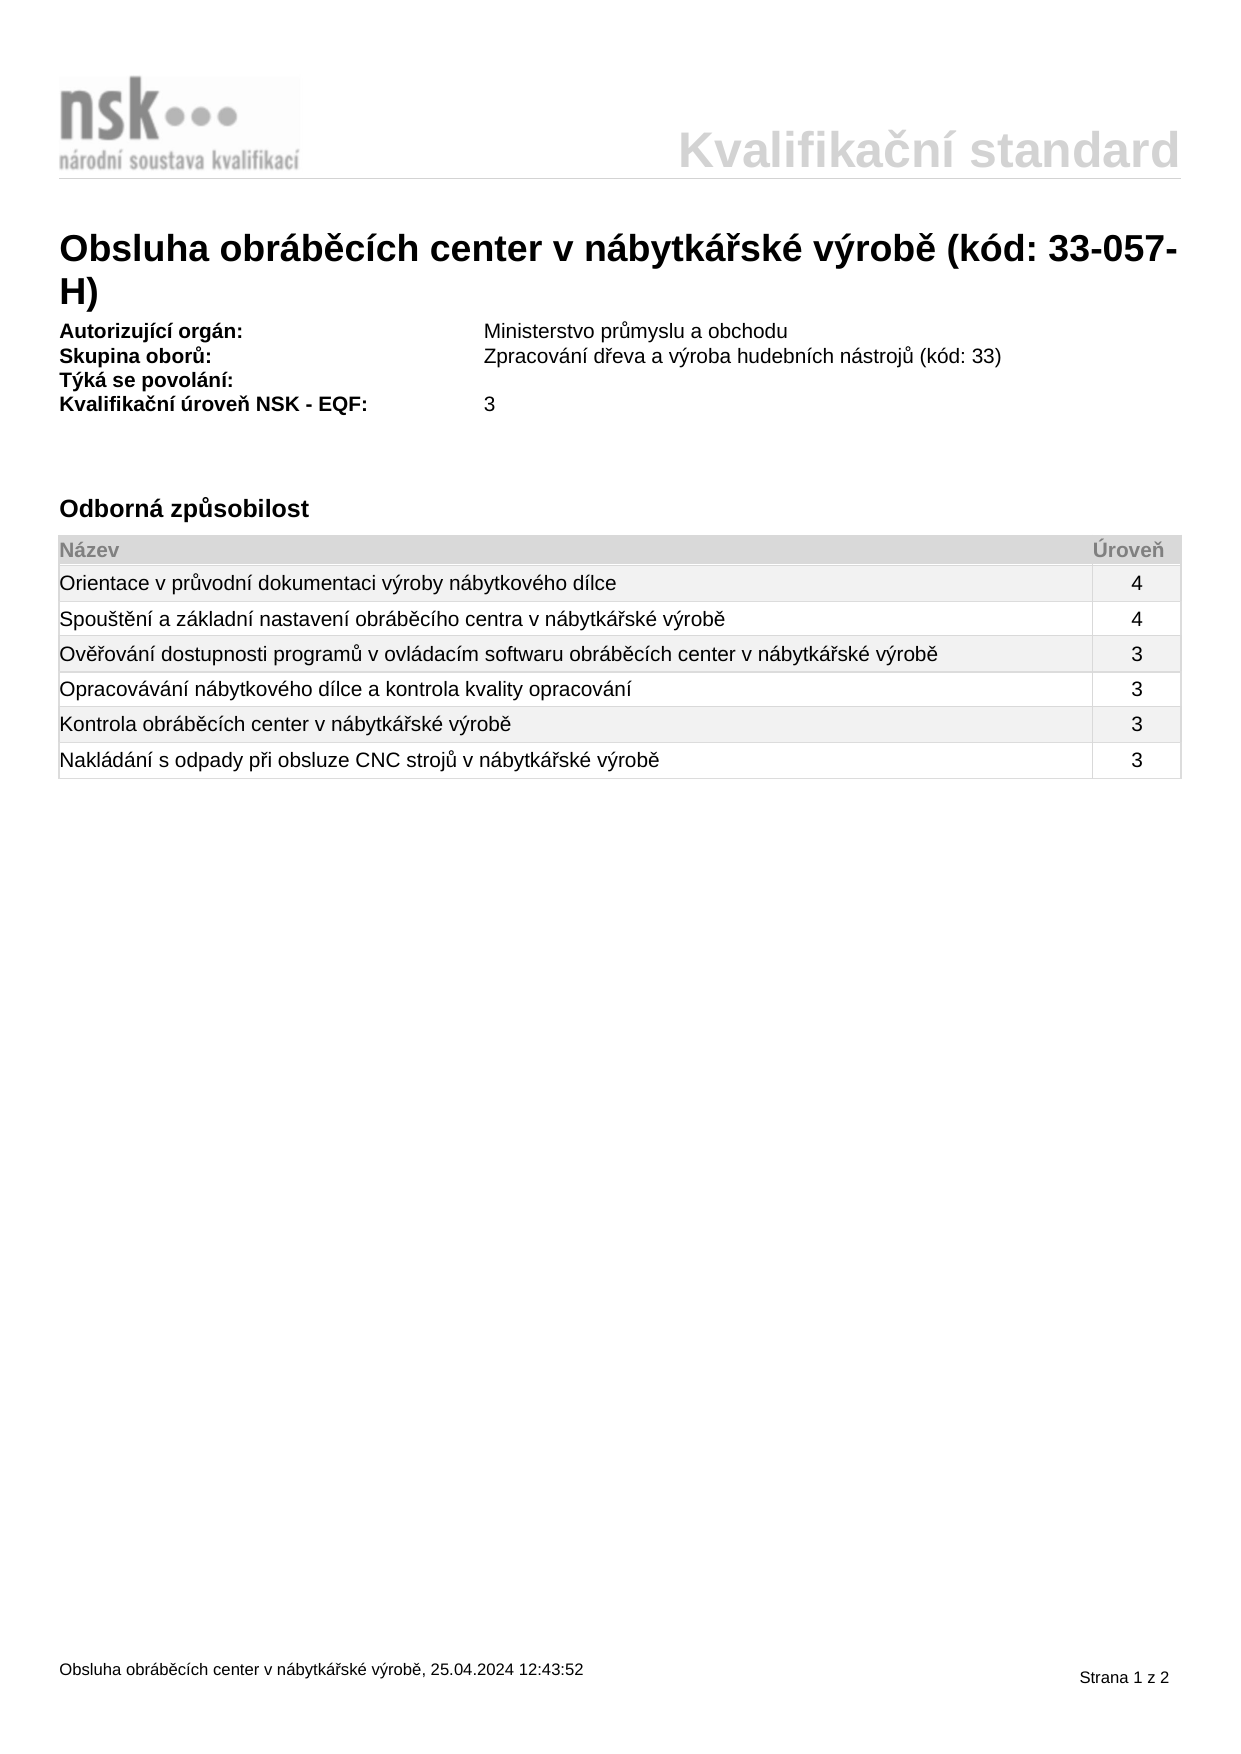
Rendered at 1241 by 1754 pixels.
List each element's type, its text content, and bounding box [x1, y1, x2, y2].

table_cell [862, 313, 1093, 319]
table_cell [59, 1078, 483, 1369]
table_cell [484, 313, 620, 319]
table_cell [620, 368, 626, 392]
table_cell [484, 1078, 620, 1369]
table_cell [1093, 313, 1169, 319]
table_cell 3 [1093, 636, 1180, 671]
table_cell Název [60, 536, 1092, 564]
table_cell [484, 779, 620, 1078]
table_cell Kontrola obráběcích center v nábytkářské výrobě [60, 707, 1092, 742]
table_cell [626, 418, 862, 488]
table_cell [484, 196, 620, 224]
table_cell 3 [484, 392, 1181, 417]
table_cell 3 [1093, 743, 1180, 778]
table_cell [620, 418, 626, 488]
table_cell Obsluha obráběcích center v nábytkářské výrobě, 25.04.2024 12:43:52 [59, 1660, 862, 1696]
table_cell Kvalifikační úroveň NSK - EQF: [59, 392, 483, 416]
table_cell [484, 523, 620, 534]
table_cell [1169, 1369, 1181, 1660]
table_cell [59, 523, 483, 534]
table_cell Orientace v průvodní dokumentaci výroby nábytkového dílce [60, 566, 1092, 601]
table_cell Skupina oborů: [59, 344, 483, 368]
table_cell [862, 1078, 1093, 1369]
table_cell 3 [1093, 707, 1180, 742]
table_cell [626, 368, 862, 392]
table_cell [1093, 196, 1169, 224]
table_cell [626, 779, 862, 1078]
table_cell [59, 172, 483, 178]
table_cell [1169, 418, 1181, 488]
table_cell [1169, 196, 1181, 224]
table_cell [1169, 779, 1181, 1078]
table_cell [626, 1369, 862, 1660]
table_cell [626, 313, 862, 319]
table_cell [620, 196, 626, 224]
table_cell [862, 368, 1093, 392]
table_header Kvalifikační standard [626, 59, 1181, 178]
table_cell Týká se povolání: [59, 368, 483, 392]
table_cell [620, 1369, 626, 1660]
table_cell [484, 172, 620, 178]
table_cell [626, 1078, 862, 1369]
table_header [621, 59, 626, 172]
table_cell [1093, 368, 1169, 392]
table_cell Spouštění a základní nastavení obráběcího centra v nábytkářské výrobě [60, 602, 1092, 635]
table_cell Autorizující orgán: [59, 319, 483, 343]
table_cell [862, 779, 1093, 1078]
table_cell [1093, 1078, 1169, 1369]
table_cell [1093, 1369, 1169, 1660]
table_cell Odborná způsobilost [59, 488, 1181, 522]
table_cell Úroveň [1093, 536, 1180, 564]
table_cell [626, 523, 862, 534]
table_cell [626, 196, 862, 224]
table_cell 4 [1093, 566, 1180, 601]
table_cell [59, 1369, 483, 1660]
table_cell [59, 418, 483, 488]
table_cell Nakládání s odpady při obsluze CNC strojů v nábytkářské výrobě [60, 743, 1092, 778]
table_cell [1169, 523, 1181, 534]
table_cell [620, 779, 626, 1078]
table_cell [1093, 418, 1169, 488]
table_cell Ministerstvo průmyslu a obchodu [484, 319, 1181, 344]
table_cell [1169, 1660, 1181, 1696]
table_cell [862, 523, 1093, 534]
table_cell [862, 1369, 1093, 1660]
picture [58, 59, 621, 172]
table_cell [1093, 779, 1169, 1078]
table_cell 4 [1093, 602, 1180, 635]
table_cell Zpracování dřeva a výroba hudebních nástrojů (kód: 33) [484, 344, 1181, 368]
table_cell Opracovávání nábytkového dílce a kontrola kvality opracování [60, 673, 1092, 706]
table_cell [620, 523, 626, 534]
table_cell Obsluha obráběcích center v nábytkářské výrobě (kód: 33-057-H) [59, 224, 1181, 313]
table_cell [1169, 313, 1181, 319]
table_cell [484, 368, 620, 392]
table_cell [1093, 523, 1169, 534]
table_cell [862, 196, 1093, 224]
table_cell [59, 779, 483, 1078]
table_cell [59, 196, 483, 224]
table_cell 3 [1093, 673, 1180, 706]
table_cell [620, 1078, 626, 1369]
table_cell [1169, 1078, 1181, 1369]
table_cell Ověřování dostupnosti programů v ovládacím softwaru obráběcích center v nábytkářské výrobě [60, 636, 1092, 671]
table_cell [484, 418, 620, 488]
table_cell [59, 313, 483, 319]
table_cell [1169, 368, 1181, 392]
table_cell Strana 1 z 2 [862, 1660, 1169, 1696]
table_cell [862, 418, 1093, 488]
table_cell [59, 179, 1181, 196]
table_cell [484, 1369, 620, 1660]
